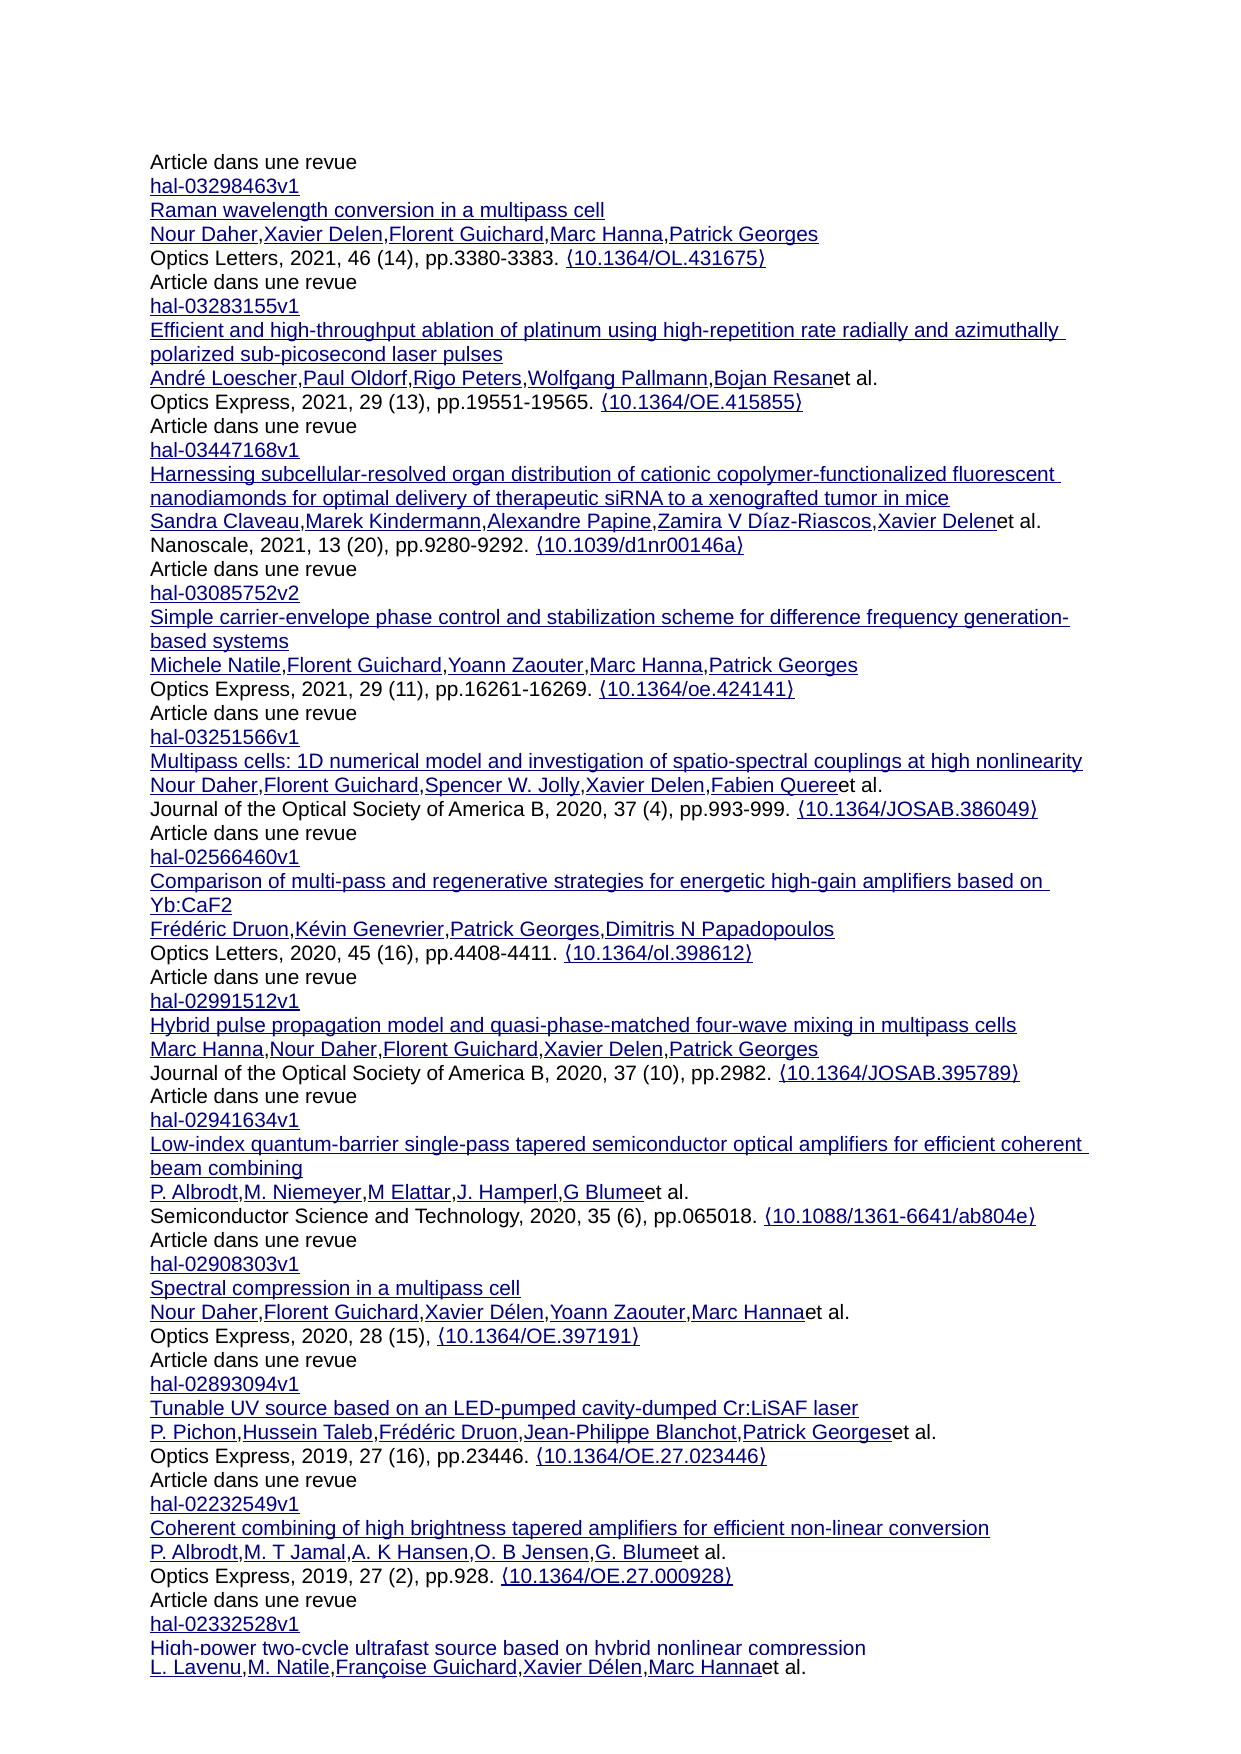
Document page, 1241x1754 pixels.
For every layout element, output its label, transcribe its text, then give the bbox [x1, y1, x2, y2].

table_cell Comparison of multi-pass and regenerative strategies for energetic high-gain amplifiers based on Yb:CaF2 Frédéric Druon,Kévin Genevrier,Patrick Georges,Dimitris N Papadopoulos Optics Letters, 2020, 45 (16), pp.4408-4411. ⟨10.1364/ol.398612⟩ Article dans une revue hal-02991512v1 [150, 869, 1090, 1012]
table_cell Coherent combining of high brightness tapered amplifiers for efficient non-linear conversion P. Albrodt,M. T Jamal,A. K Hansen,O. B Jensen,G. Blumeet al. Optics Express, 2019, 27 (2), pp.928. ⟨10.1364/OE.27.000928⟩ Article dans une revue hal-02332528v1 [150, 1516, 1090, 1635]
table_cell Multipass cells: 1D numerical model and investigation of spatio-spectral couplings at high nonlinearity Nour Daher,Florent Guichard,Spencer W. Jolly,Xavier Delen,Fabien Quereet al. Journal of the Optical Society of America B, 2020, 37 (4), pp.993-999. ⟨10.1364/JOSAB.386049⟩ Article dans une revue hal-02566460v1 [150, 749, 1090, 869]
table_cell Low-index quantum-barrier single-pass tapered semiconductor optical amplifiers for efficient coherent beam combining P. Albrodt,M. Niemeyer,M Elattar,J. Hamperl,G Blumeet al. Semiconductor Science and Technology, 2020, 35 (6), pp.065018. ⟨10.1088/1361-6641/ab804e⟩ Article dans une revue hal-02908303v1 [150, 1132, 1090, 1276]
table_cell Harnessing subcellular-resolved organ distribution of cationic copolymer-functionalized fluorescent nanodiamonds for optimal delivery of therapeutic siRNA to a xenografted tumor in mice Sandra Claveau,Marek Kindermann,Alexandre Papine,Zamira V Díaz-Riascos,Xavier Delenet al. Nanoscale, 2021, 13 (20), pp.9280-9292. ⟨10.1039/d1nr00146a⟩ Article dans une revue hal-03085752v2 [150, 461, 1090, 605]
table_cell Raman wavelength conversion in a multipass cell Nour Daher,Xavier Delen,Florent Guichard,Marc Hanna,Patrick Georges Optics Letters, 2021, 46 (14), pp.3380-3383. ⟨10.1364/OL.431675⟩ Article dans une revue hal-03283155v1 [150, 198, 1090, 318]
table_cell Article dans une revue hal-03298463v1 [150, 150, 1090, 198]
table_cell Simple carrier-envelope phase control and stabilization scheme for difference frequency generation-based systems Michele Natile,Florent Guichard,Yoann Zaouter,Marc Hanna,Patrick Georges Optics Express, 2021, 29 (11), pp.16261-16269. ⟨10.1364/oe.424141⟩ Article dans une revue hal-03251566v1 [150, 605, 1090, 749]
table_cell Spectral compression in a multipass cell Nour Daher,Florent Guichard,Xavier Délen,Yoann Zaouter,Marc Hannaet al. Optics Express, 2020, 28 (15), ⟨10.1364/OE.397191⟩ Article dans une revue hal-02893094v1 [150, 1276, 1090, 1396]
table_cell Tunable UV source based on an LED-pumped cavity-dumped Cr:LiSAF laser P. Pichon,Hussein Taleb,Frédéric Druon,Jean-Philippe Blanchot,Patrick Georgeset al. Optics Express, 2019, 27 (16), pp.23446. ⟨10.1364/OE.27.023446⟩ Article dans une revue hal-02232549v1 [150, 1396, 1090, 1516]
table_cell Efficient and high-throughput ablation of platinum using high-repetition rate radially and azimuthally polarized sub-picosecond laser pulses André Loescher,Paul Oldorf,Rigo Peters,Wolfgang Pallmann,Bojan Resanet al. Optics Express, 2021, 29 (13), pp.19551-19565. ⟨10.1364/OE.415855⟩ Article dans une revue hal-03447168v1 [150, 318, 1090, 461]
table_cell High-power two-cycle ultrafast source based on hybrid nonlinear compression L. Lavenu,M. Natile,Françoise Guichard,Xavier Délen,Marc Hannaet al. [150, 1635, 1090, 1679]
table_cell Hybrid pulse propagation model and quasi-phase-matched four-wave mixing in multipass cells Marc Hanna,Nour Daher,Florent Guichard,Xavier Delen,Patrick Georges Journal of the Optical Society of America B, 2020, 37 (10), pp.2982. ⟨10.1364/JOSAB.395789⟩ Article dans une revue hal-02941634v1 [150, 1013, 1090, 1132]
